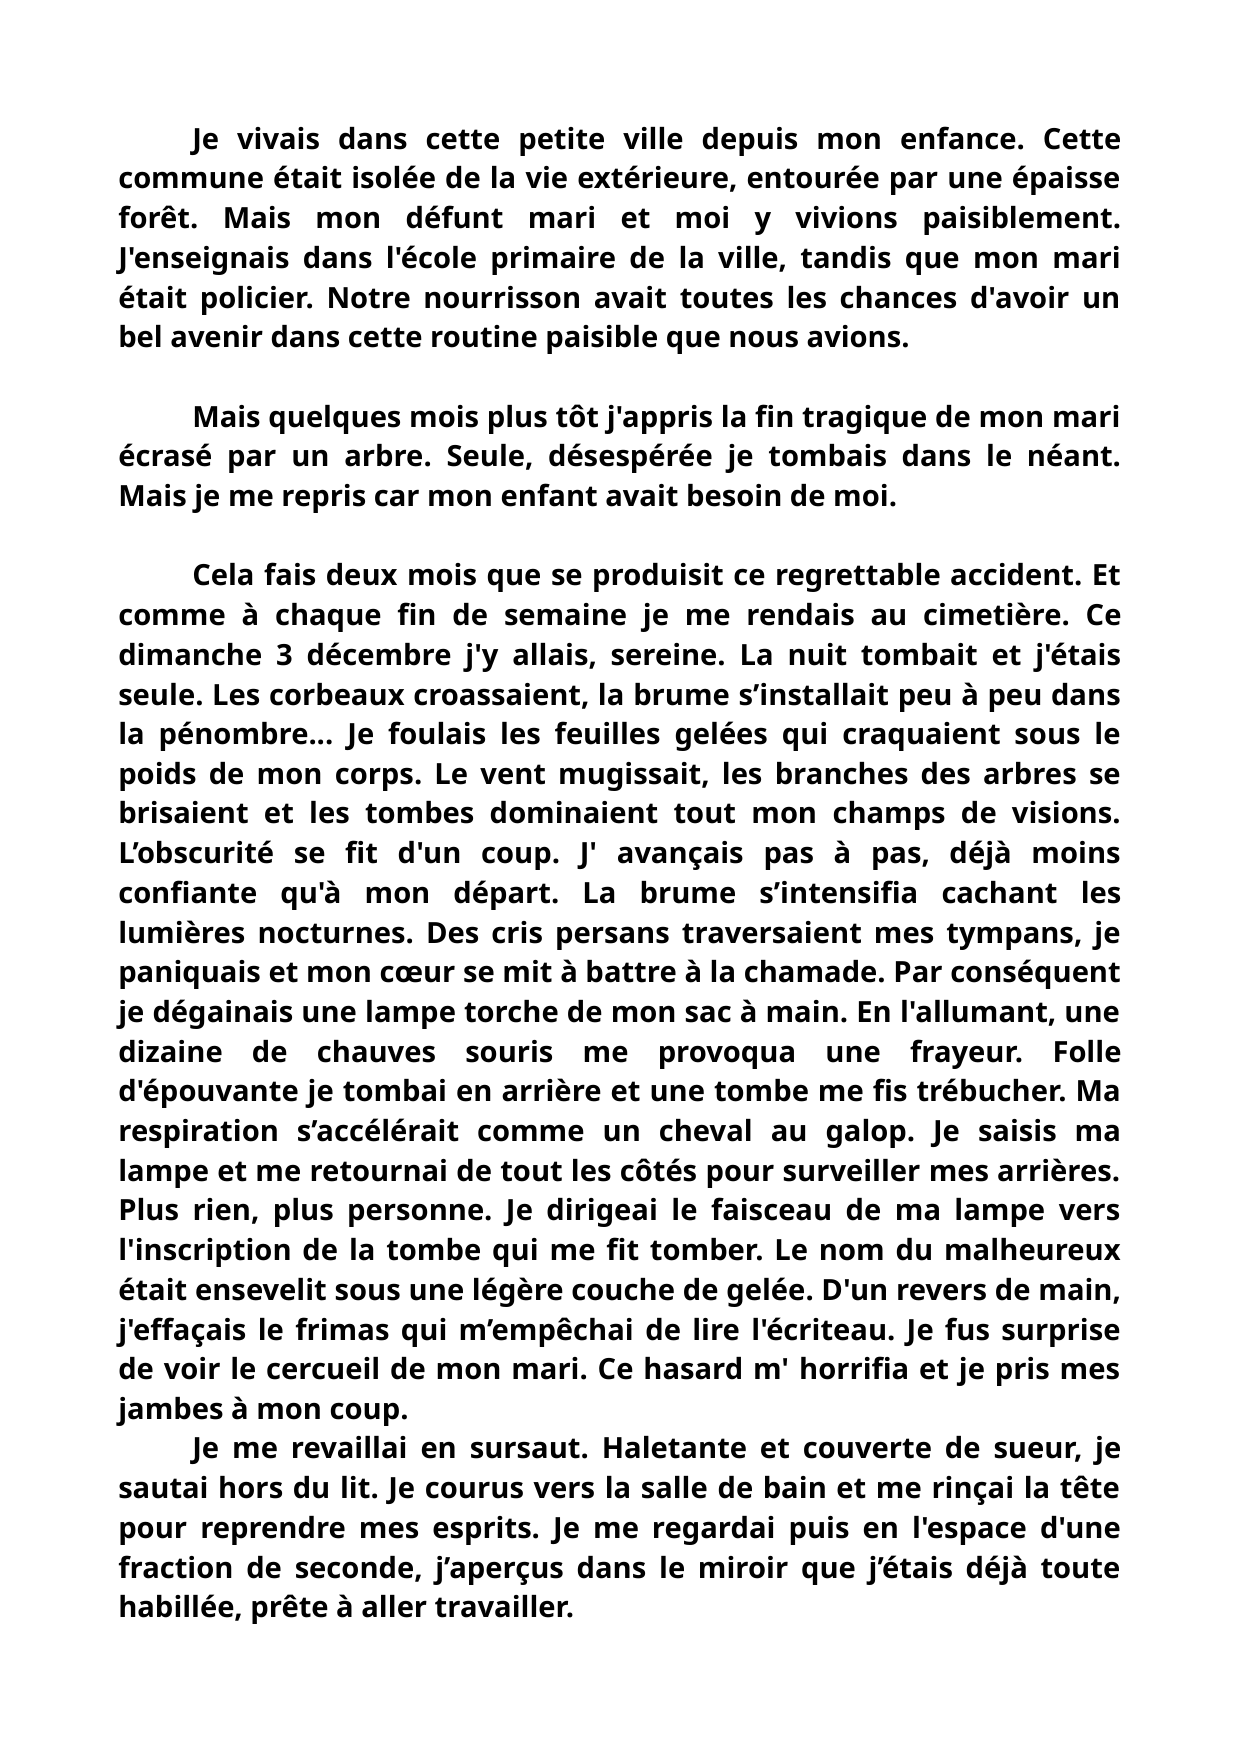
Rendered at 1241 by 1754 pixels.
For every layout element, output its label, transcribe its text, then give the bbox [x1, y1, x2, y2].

text Cela fais deux mois que se produisit ce regrettable accident. Et comme à chaque fin de semaine je me rendais au cimetière. Ce dimanche 3 décembre j'y allais, sereine. La nuit tombait et j'étais seule. Les corbeaux croassaient, la brume s’installait peu à peu dans la pénombre... Je foulais les feuilles gelées qui craquaient sous le poids de mon corps. Le vent mugissait, les branches des arbres se brisaient et les tombes dominaient tout mon champs de visions. L’obscurité se fit d'un coup. J' avançais pas à pas, déjà moins confiante qu'à mon départ. La brume s’intensifia cachant les lumières nocturnes. Des cris persans traversaient mes tympans, je paniquais et mon cœur se mit à battre à la chamade. Par conséquent je dégainais une lampe torche de mon sac à main. En l'allumant, une dizaine de chauves souris me provoqua une frayeur. Folle d'épouvante je tombai en arrière et une tombe me fis trébucher. Ma respiration s’accélérait comme un cheval au galop. Je saisis ma lampe et me retournai de tout les côtés pour surveiller mes arrières. Plus rien, plus personne. Je dirigeai le faisceau de ma lampe vers l'inscription de la tombe qui me fit tomber. Le nom du malheureux était ensevelit sous une légère couche de gelée. D'un revers de main, j'effaçais le frimas qui m’empêchai de lire l'écriteau. Je fus surprise de voir le cercueil de mon mari. Ce hasard m' horrifia et je pris mes jambes à mon coup. [118, 555, 1122, 1428]
text Je vivais dans cette petite ville depuis mon enfance. Cette commune était isolée de la vie extérieure, entourée par une épaisse forêt. Mais mon défunt mari et moi y vivions paisiblement. J'enseignais dans l'école primaire de la ville, tandis que mon mari était policier. Notre nourrisson avait toutes les chances d'avoir un bel avenir dans cette routine paisible que nous avions. [118, 118, 1122, 356]
text Mais quelques mois plus tôt j'appris la fin tragique de mon mari écrasé par un arbre. Seule, désespérée je tombais dans le néant. Mais je me repris car mon enfant avait besoin de moi. [118, 396, 1122, 515]
text Je me revaillai en sursaut. Haletante et couverte de sueur, je sautai hors du lit. Je courus vers la salle de bain et me rinçai la tête pour reprendre mes esprits. Je me regardai puis en l'espace d'une fraction de seconde, j’aperçus dans le miroir que j’étais déjà toute habillée, prête à aller travailler. [118, 1428, 1122, 1626]
